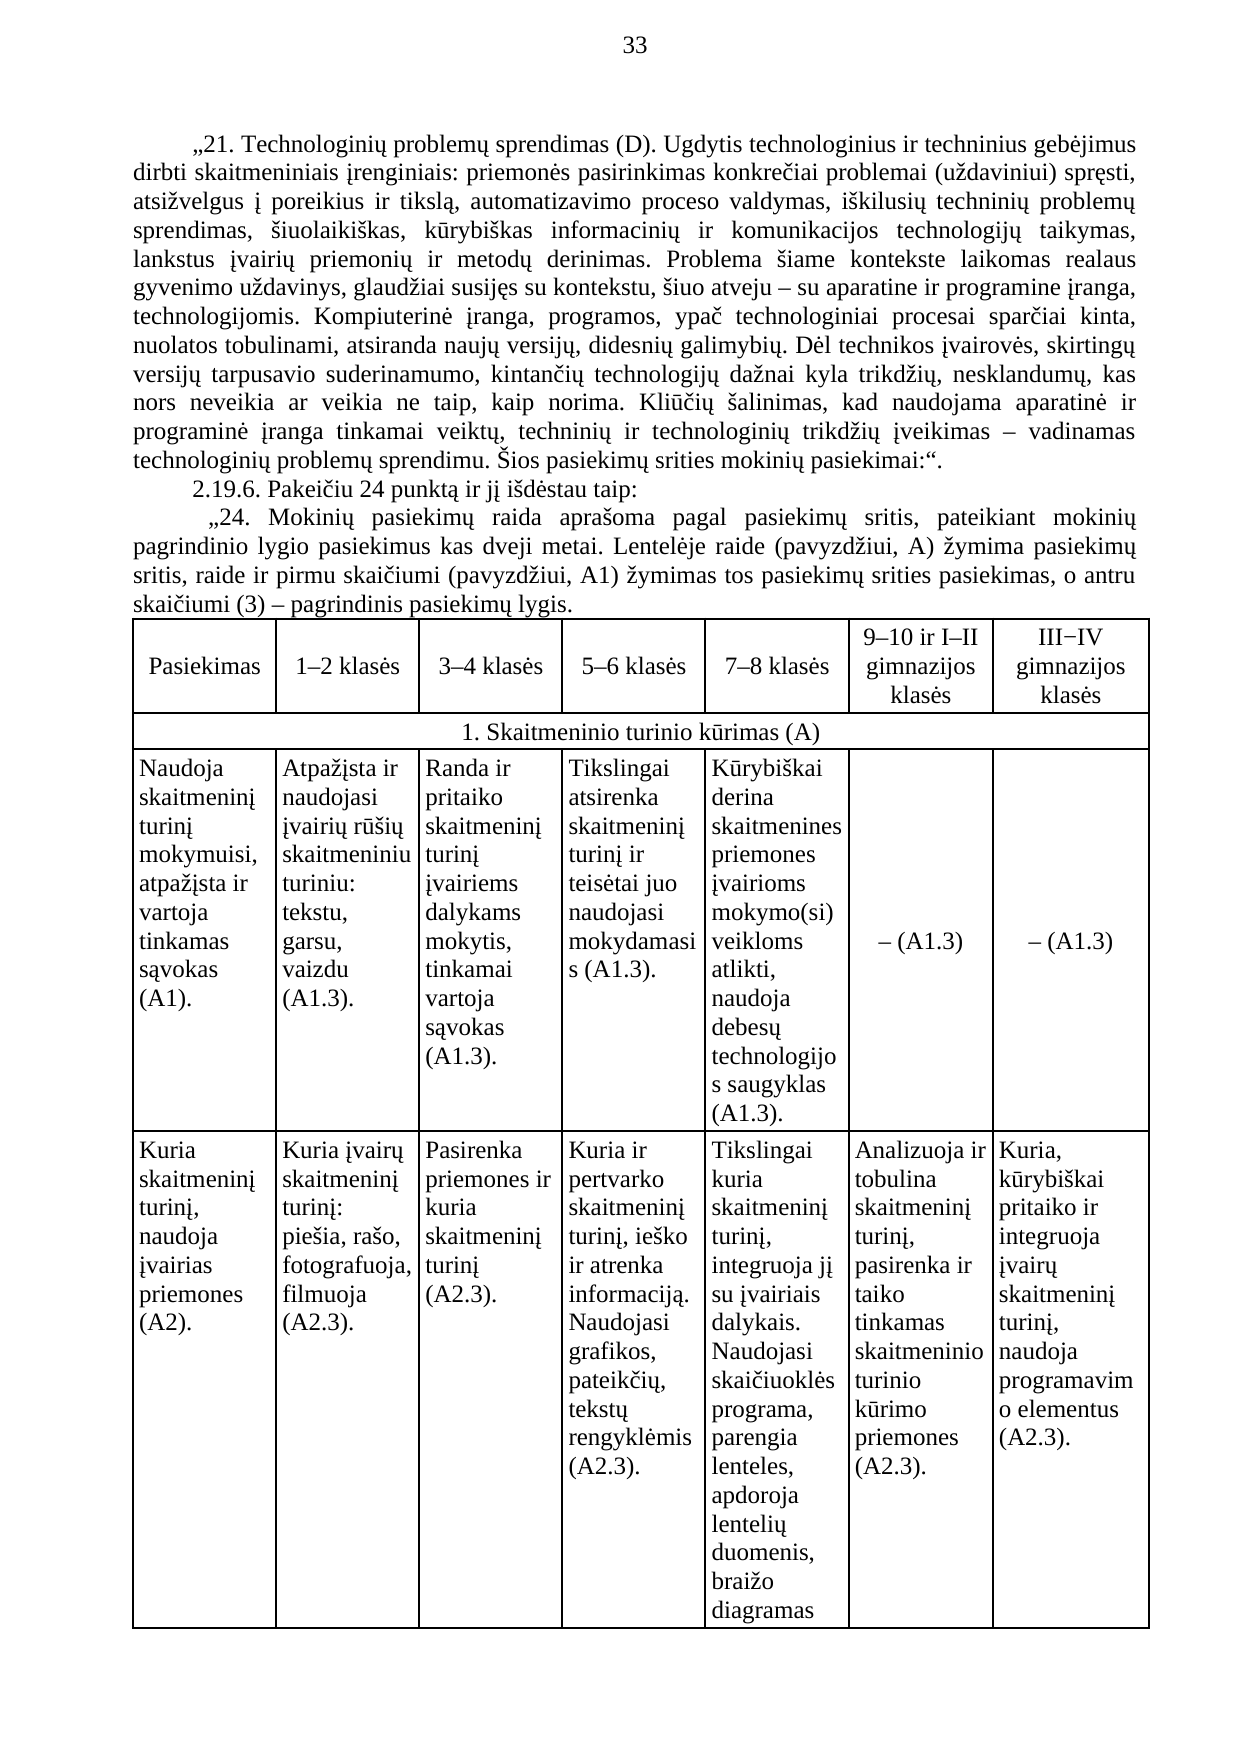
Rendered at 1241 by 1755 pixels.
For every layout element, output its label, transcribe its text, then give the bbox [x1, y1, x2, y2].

table_cell Tikslingai atsirenka skaitmeninį turinį ir teisėtai juo naudojasi mokydamasis (A1.3). [563, 750, 704, 1130]
table_cell – (A1.3) [850, 750, 992, 1130]
table_header 7–8 klasės [706, 620, 848, 712]
table_header 1–2 klasės [277, 620, 418, 712]
table_header Pasiekimas [134, 620, 275, 712]
table_header 9–10 ir I–II gimnazijos klasės [850, 620, 992, 712]
table_cell Atpažįsta ir naudojasi įvairių rūšių skaitmeniniu turiniu: tekstu, garsu, vaizdu (A1.3). [277, 750, 418, 1130]
table_cell Randa ir pritaiko skaitmeninį turinį įvairiems dalykams mokytis, tinkamai vartoja sąvokas (A1.3). [420, 750, 561, 1130]
table_cell Kuria ir pertvarko skaitmeninį turinį, ieško ir atrenka informaciją. Naudojasi grafikos, pateikčių, tekstų rengyklėmis (A2.3). [563, 1132, 704, 1627]
text „21. Technologinių problemų sprendimas (D). Ugdytis technologinius ir techninius gebėjimus dirbti skaitmeniniais įrenginiais: priemonės pasirinkimas konkrečiai problemai (uždaviniui) spręsti, atsižvelgus į poreikius ir tikslą, automatizavimo proceso valdymas, iškilusių techninių problemų sprendimas, šiuolaikiškas, kūrybiškas informacinių ir komunikacijos technologijų taikymas, lankstus įvairių priemonių ir metodų derinimas. Problema šiame kontekste laikomas realaus gyvenimo uždavinys, glaudžiai susijęs su kontekstu, šiuo atveju – su aparatine ir programine įranga, technologijomis. Kompiuterinė įranga, programos, ypač technologiniai procesai sparčiai kinta, nuolatos tobulinami, atsiranda naujų versijų, didesnių galimybių. Dėl technikos įvairovės, skirtingų versijų tarpusavio suderinamumo, kintančių technologijų dažnai kyla trikdžių, nesklandumų, kas nors neveikia ar veikia ne taip, kaip norima. Kliūčių šalinimas, kad naudojama aparatinė ir programinė įranga tinkamai veiktų, techninių ir technologinių trikdžių įveikimas – vadinamas technologinių problemų sprendimu. Šios pasiekimų srities mokinių pasiekimai:“. [133, 129, 1137, 474]
table_header III−IV gimnazijos klasės [994, 620, 1148, 712]
table_header 5–6 klasės [563, 620, 704, 712]
table_cell Pasirenka priemones ir kuria skaitmeninį turinį (A2.3). [420, 1132, 561, 1627]
table_cell Tikslingai kuria skaitmeninį turinį, integruoja jį su įvairiais dalykais. Naudojasi skaičiuoklės programa, parengia lenteles, apdoroja lentelių duomenis, braižo diagramas [706, 1132, 848, 1627]
table_cell Kuria skaitmeninį turinį, naudoja įvairias priemones (A2). [134, 1132, 275, 1627]
table_cell Kūrybiškai derina skaitmenines priemones įvairioms mokymo(si) veikloms atlikti, naudoja debesų technologijos saugyklas (A1.3). [706, 750, 848, 1130]
table_cell Analizuoja ir tobulina skaitmeninį turinį, pasirenka ir taiko tinkamas skaitmeninio turinio kūrimo priemones (A2.3). [850, 1132, 992, 1627]
table_cell Naudoja skaitmeninį turinį mokymuisi, atpažįsta ir vartoja tinkamas sąvokas (A1). [134, 750, 275, 1130]
text „24. Mokinių pasiekimų raida aprašoma pagal pasiekimų sritis, pateikiant mokinių pagrindinio lygio pasiekimus kas dveji metai. Lentelėje raide (pavyzdžiui, A) žymima pasiekimų sritis, raide ir pirmu skaičiumi (pavyzdžiui, A1) žymimas tos pasiekimų srities pasiekimas, o antru skaičiumi (3) – pagrindinis pasiekimų lygis. [133, 502, 1137, 617]
table_cell – (A1.3) [994, 750, 1148, 1130]
table_header 3–4 klasės [420, 620, 561, 712]
table_cell Kuria įvairų skaitmeninį turinį: piešia, rašo, fotografuoja, filmuoja (A2.3). [277, 1132, 418, 1627]
table_cell Kuria, kūrybiškai pritaiko ir integruoja įvairų skaitmeninį turinį, naudoja programavimo elementus (A2.3). [994, 1132, 1148, 1627]
text 2.19.6. Pakeičiu 24 punktą ir jį išdėstau taip: [133, 474, 1137, 502]
table_cell 1. Skaitmeninio turinio kūrimas (A) [134, 714, 1148, 748]
